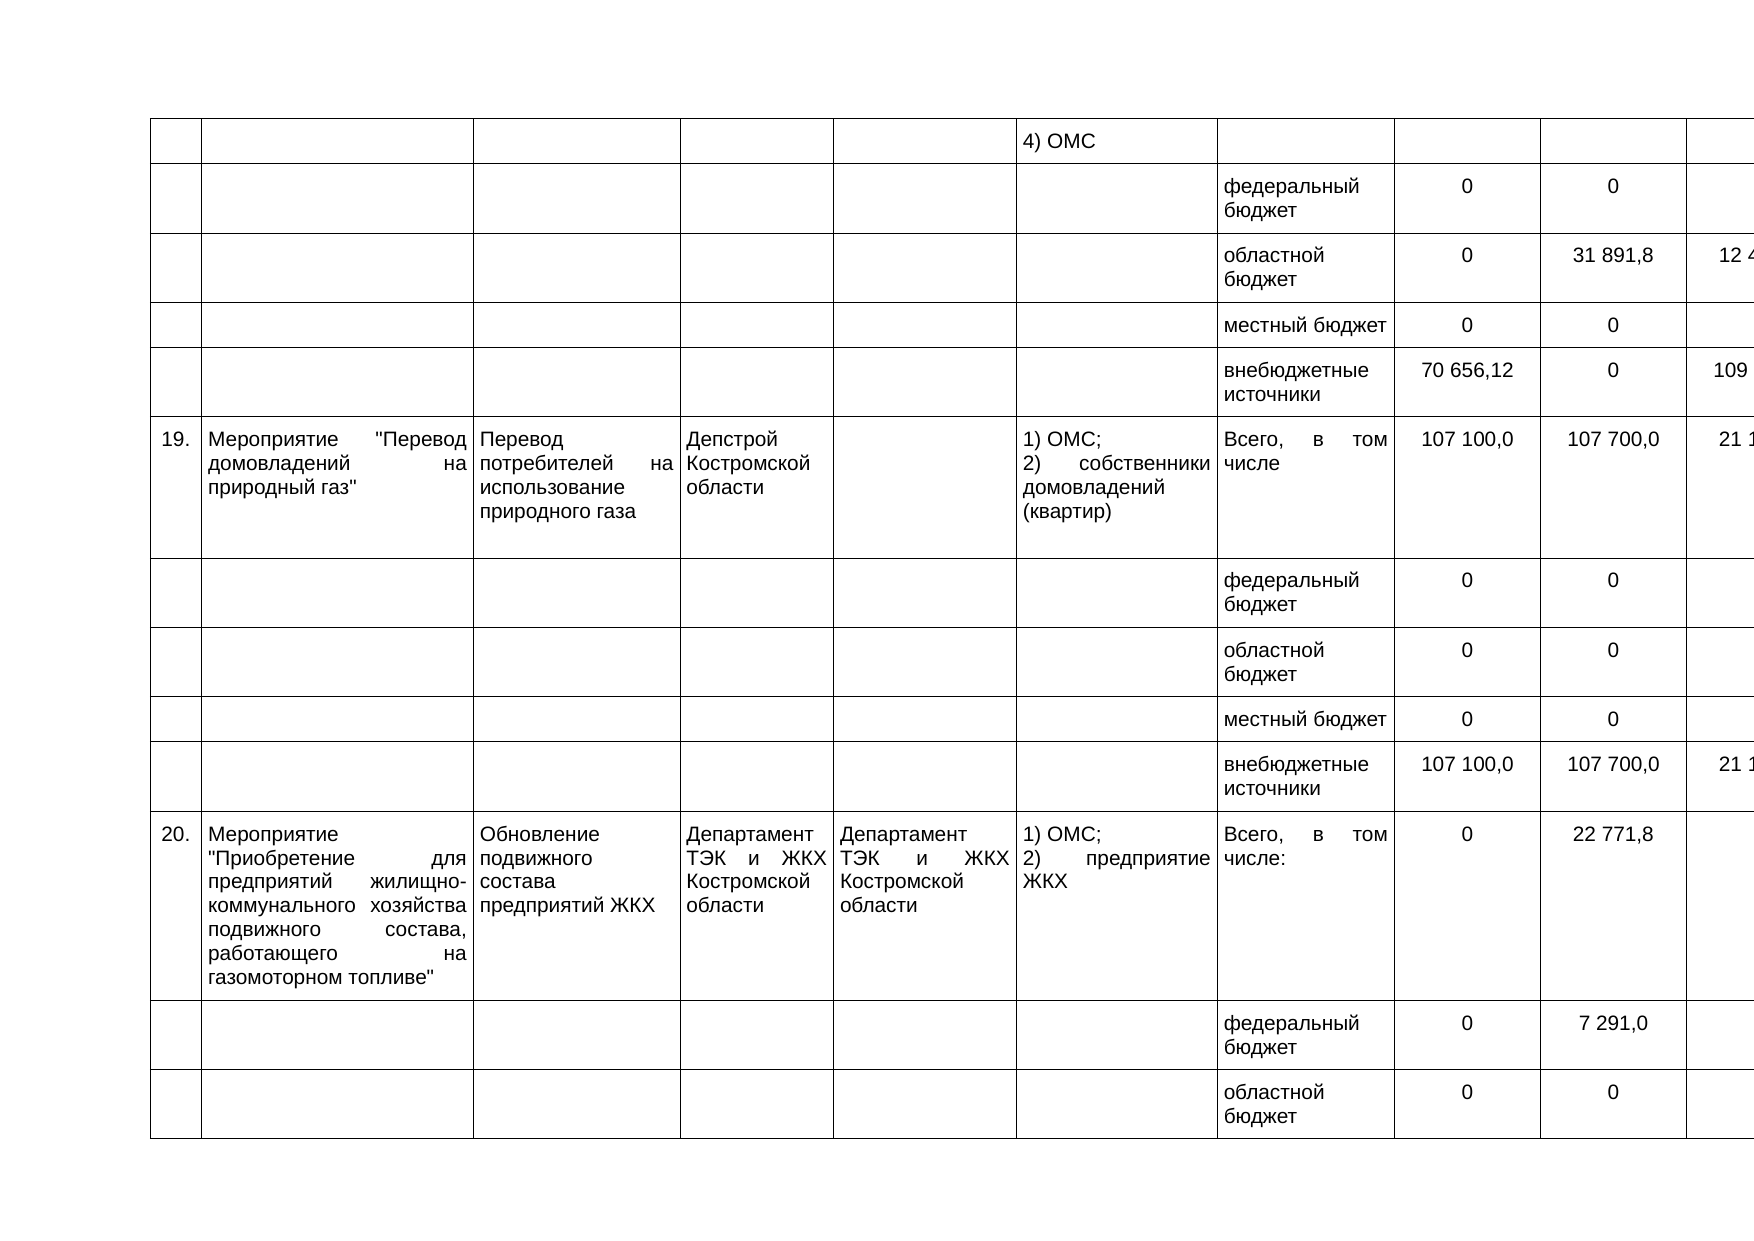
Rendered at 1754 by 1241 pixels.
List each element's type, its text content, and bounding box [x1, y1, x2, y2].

table_cell [681, 559, 833, 627]
table_cell [151, 164, 201, 233]
table_cell [681, 119, 833, 163]
table_cell [1017, 348, 1217, 416]
table_cell [474, 348, 680, 416]
table_cell [681, 1070, 833, 1138]
table_cell [474, 697, 680, 741]
table_cell областной бюджет [1218, 628, 1394, 696]
table_cell [202, 119, 473, 163]
table_cell 0 [1395, 234, 1540, 302]
table_cell [1218, 119, 1394, 163]
table_cell [151, 119, 201, 163]
table_cell [474, 303, 680, 347]
table_cell местный бюджет [1218, 697, 1394, 741]
table_cell Департамент ТЭК и ЖКХ Костромской области [681, 812, 833, 1000]
table_cell [681, 1001, 833, 1069]
table_cell [202, 348, 473, 416]
table_cell [151, 1070, 201, 1138]
table_cell [1017, 1070, 1217, 1138]
table_cell Обновление подвижного состава предприятий ЖКХ [474, 812, 680, 1000]
table_cell [474, 164, 680, 233]
table_cell [834, 164, 1016, 233]
table_cell [681, 742, 833, 811]
table_cell областной бюджет [1218, 234, 1394, 302]
table_cell 21 100,0 [1687, 742, 1754, 811]
table_cell 0 [1687, 164, 1754, 233]
table_cell [834, 119, 1016, 163]
table_cell 20. [151, 812, 201, 1000]
table_cell [1017, 628, 1217, 696]
table_cell [834, 742, 1016, 811]
table_cell 4) ОМС [1017, 119, 1217, 163]
table_cell 0 [1541, 1070, 1686, 1138]
table_cell [834, 628, 1016, 696]
table_cell 70 656,12 [1395, 348, 1540, 416]
table_cell [1017, 697, 1217, 741]
table_cell [474, 1070, 680, 1138]
table_cell 0 [1687, 812, 1754, 1000]
table_cell [1541, 119, 1686, 163]
table_cell [151, 303, 201, 347]
table_cell внебюджетные источники [1218, 742, 1394, 811]
table_cell 107 700,0 [1541, 417, 1686, 558]
table_cell [1017, 742, 1217, 811]
table_cell [151, 628, 201, 696]
table_cell [834, 559, 1016, 627]
table_cell 0 [1541, 164, 1686, 233]
table_cell [1017, 303, 1217, 347]
table_cell 0 [1687, 628, 1754, 696]
table_cell Всего, в том числе [1218, 417, 1394, 558]
table_cell 19. [151, 417, 201, 558]
table_cell 0 [1395, 697, 1540, 741]
table_cell 0 [1395, 559, 1540, 627]
table_cell 0 [1395, 164, 1540, 233]
table_cell [202, 1070, 473, 1138]
table_cell [474, 234, 680, 302]
table_cell [202, 742, 473, 811]
table_cell [834, 1070, 1016, 1138]
table_cell Мероприятие "Перевод домовладений на природный газ" [202, 417, 473, 558]
table_cell [1017, 1001, 1217, 1069]
table_cell 0 [1541, 303, 1686, 347]
table_cell 12 454,1 [1687, 234, 1754, 302]
table_cell 121 962,1 [1687, 119, 1754, 163]
table_cell 22 771,8 [1541, 812, 1686, 1000]
table_cell 0 [1395, 1001, 1540, 1069]
table_cell [202, 559, 473, 627]
table_cell 0 [1687, 1001, 1754, 1069]
table_cell 0 [1687, 697, 1754, 741]
table_cell [151, 559, 201, 627]
table_cell [202, 628, 473, 696]
table_cell 0 [1687, 303, 1754, 347]
table_cell [151, 234, 201, 302]
table_cell [202, 303, 473, 347]
table_cell [151, 742, 201, 811]
table_cell [1395, 119, 1540, 163]
table_cell Депстрой Костромской области [681, 417, 833, 558]
table_cell [834, 303, 1016, 347]
table_cell 0 [1395, 628, 1540, 696]
table_cell [1017, 164, 1217, 233]
table_cell 0 [1395, 303, 1540, 347]
table_cell 107 100,0 [1395, 742, 1540, 811]
table_cell 0 [1541, 697, 1686, 741]
table_cell 0 [1687, 1070, 1754, 1138]
table_cell [1017, 234, 1217, 302]
table_cell областной бюджет [1218, 1070, 1394, 1138]
table_cell 107 700,0 [1541, 742, 1686, 811]
table_cell [474, 1001, 680, 1069]
table_cell [681, 164, 833, 233]
table_cell Перевод потребителей на использование природного газа [474, 417, 680, 558]
table_cell [834, 234, 1016, 302]
table_cell федеральный бюджет [1218, 164, 1394, 233]
table_cell [151, 697, 201, 741]
table_cell 1) ОМС; 2) предприятие ЖКХ [1017, 812, 1217, 1000]
table_cell федеральный бюджет [1218, 1001, 1394, 1069]
table_cell 0 [1395, 812, 1540, 1000]
table_cell федеральный бюджет [1218, 559, 1394, 627]
table_cell 0 [1541, 348, 1686, 416]
table_cell 0 [1687, 559, 1754, 627]
table_cell 7 291,0 [1541, 1001, 1686, 1069]
table_cell [151, 1001, 201, 1069]
table_cell [202, 234, 473, 302]
table_cell [834, 348, 1016, 416]
table_cell Мероприятие "Приобретение для предприятий жилищно-коммунального хозяйства подвижного состава, работающего на газомоторном топливе" [202, 812, 473, 1000]
table_cell [1017, 559, 1217, 627]
table_cell [681, 348, 833, 416]
table_cell [474, 628, 680, 696]
table_cell внебюджетные источники [1218, 348, 1394, 416]
table_cell [202, 697, 473, 741]
table_cell 31 891,8 [1541, 234, 1686, 302]
table_cell 0 [1541, 559, 1686, 627]
table_cell [474, 559, 680, 627]
table_cell [202, 1001, 473, 1069]
table_cell [834, 697, 1016, 741]
table_cell 0 [1395, 1070, 1540, 1138]
table_cell 107 100,0 [1395, 417, 1540, 558]
table_cell 1) ОМС; 2) собственники домовладений (квартир) [1017, 417, 1217, 558]
table_cell [681, 303, 833, 347]
table_cell Всего, в том числе: [1218, 812, 1394, 1000]
table_cell 21 100,0 [1687, 417, 1754, 558]
table_cell Департамент ТЭК и ЖКХ Костромской области [834, 812, 1016, 1000]
table_cell [151, 348, 201, 416]
table_cell [681, 697, 833, 741]
table_cell местный бюджет [1218, 303, 1394, 347]
table_cell [834, 417, 1016, 558]
table_cell 0 [1541, 628, 1686, 696]
table_cell [834, 1001, 1016, 1069]
table_cell [474, 119, 680, 163]
table_cell [681, 234, 833, 302]
table_cell [681, 628, 833, 696]
table_cell [474, 742, 680, 811]
table_cell 109 508,0 [1687, 348, 1754, 416]
table_cell [202, 164, 473, 233]
